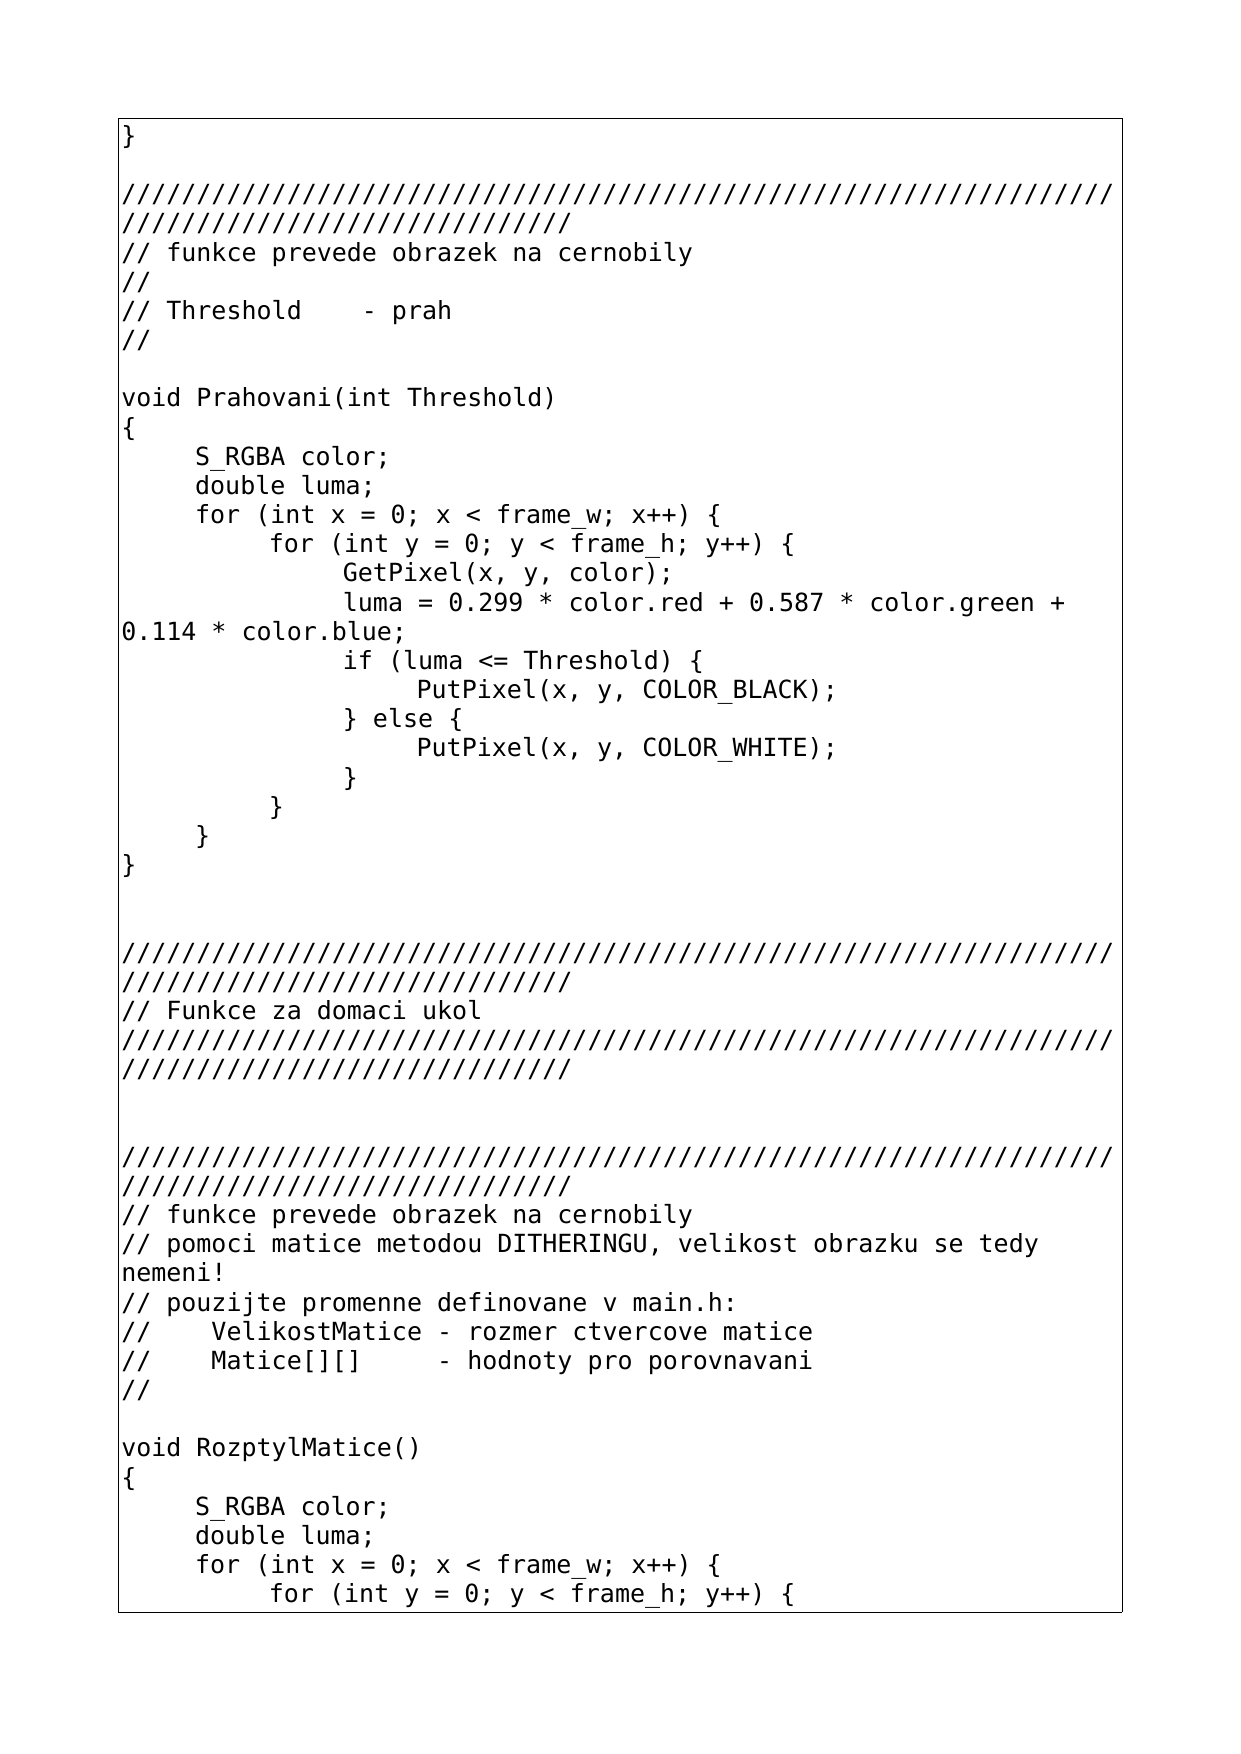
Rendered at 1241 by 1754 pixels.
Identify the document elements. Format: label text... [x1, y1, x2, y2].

table_header } //////////////////////////////////////////////////////////////////////////////////////////////// // funkce prevede obrazek na cernobily // // Threshold - prah // void Prahovani(int Threshold) { S_RGBA color; double luma; for (int x = 0; x < frame_w; x++) { for (int y = 0; y < frame_h; y++) { GetPixel(x, y, color); luma = 0.299 * color.red + 0.587 * color.green + 0.114 * color.blue; if (luma <= Threshold) { PutPixel(x, y, COLOR_BLACK); } else { PutPixel(x, y, COLOR_WHITE); } } } } //////////////////////////////////////////////////////////////////////////////////////////////// // Funkce za domaci ukol //////////////////////////////////////////////////////////////////////////////////////////////// //////////////////////////////////////////////////////////////////////////////////////////////// // funkce prevede obrazek na cernobily // pomoci matice metodou DITHERINGU, velikost obrazku se tedy nemeni! // pouzijte promenne definovane v main.h: // VelikostMatice - rozmer ctvercove matice // Matice[][] - hodnoty pro porovnavani // void RozptylMatice() { S_RGBA color; double luma; for (int x = 0; x < frame_w; x++) { for (int y = 0; y < frame_h; y++) { [119, 119, 1122, 1612]
